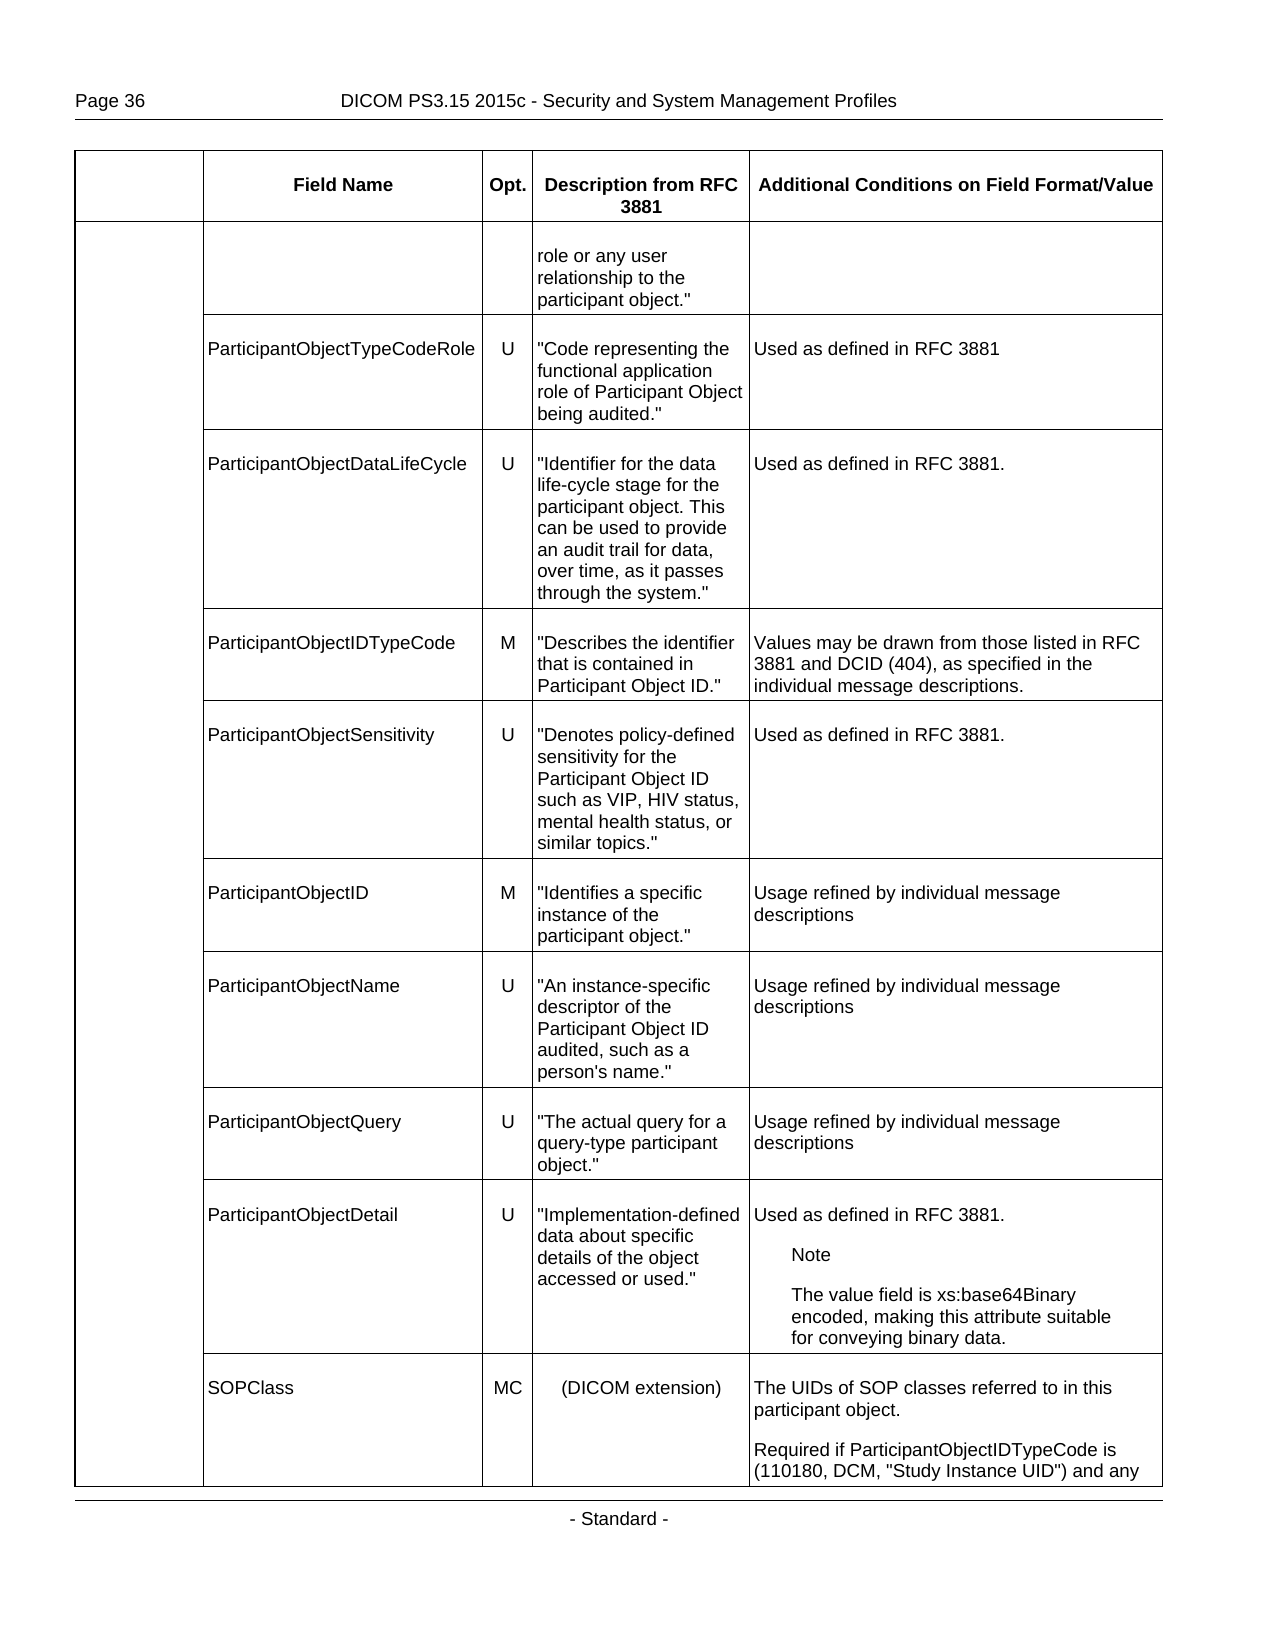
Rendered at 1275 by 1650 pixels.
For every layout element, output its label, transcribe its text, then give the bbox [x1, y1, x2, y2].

table_cell role or any user relationship to the participant object." [533, 222, 749, 314]
table_cell [204, 222, 482, 314]
table_header [76, 151, 203, 221]
table_cell MC [483, 1354, 532, 1486]
table_cell "Identifies a specific instance of the participant object." [533, 859, 749, 951]
table_cell [483, 222, 532, 314]
table_cell Used as defined in RFC 3881 [750, 315, 1162, 428]
table_header Description from RFC 3881 [533, 151, 749, 221]
table_cell U [483, 952, 532, 1087]
table_header Additional Conditions on Field Format/Value [750, 151, 1162, 221]
table_cell M [483, 859, 532, 951]
table_cell ParticipantObjectSensitivity [204, 701, 482, 858]
table_cell Usage refined by individual message descriptions [750, 1088, 1162, 1179]
table_cell ParticipantObjectIDTypeCode [204, 609, 482, 700]
table_cell ParticipantObjectQuery [204, 1088, 482, 1179]
table_header Opt. [483, 151, 532, 221]
table_cell Used as defined in RFC 3881. [750, 430, 1162, 607]
table_cell "Implementation-defined data about specific details of the object accessed or used." [533, 1180, 749, 1353]
table_cell SOPClass [204, 1354, 482, 1486]
table_cell "Denotes policy-defined sensitivity for the Participant Object ID such as VIP, HIV status, mental health status, or similar topics." [533, 701, 749, 858]
table_cell "Identifier for the data life-cycle stage for the participant object. This can be used to provide an audit trail for data, over time, as it passes through the system." [533, 430, 749, 607]
table_cell Usage refined by individual message descriptions [750, 952, 1162, 1087]
table_cell "The actual query for a query-type participant object." [533, 1088, 749, 1179]
table_cell "An instance-specific descriptor of the Participant Object ID audited, such as a person's name." [533, 952, 749, 1087]
table_cell The UIDs of SOP classes referred to in this participant object. Required if ParticipantObjectIDTypeCode is (110180, DCM, "Study Instance UID") and any [750, 1354, 1162, 1486]
table_cell M [483, 609, 532, 700]
table_cell Usage refined by individual message descriptions [750, 859, 1162, 951]
table_cell "Describes the identifier that is contained in Participant Object ID." [533, 609, 749, 700]
table_cell U [483, 430, 532, 607]
table_cell U [483, 1180, 532, 1353]
table_cell "Code representing the functional application role of Participant Object being audited." [533, 315, 749, 428]
table_cell [76, 222, 203, 1486]
table_cell ParticipantObjectDataLifeCycle [204, 430, 482, 607]
table_cell Used as defined in RFC 3881. Note The value field is xs:base64Binary encoded, making this attribute suitable for conveying binary data. [750, 1180, 1162, 1353]
table_cell ParticipantObjectName [204, 952, 482, 1087]
table_cell U [483, 1088, 532, 1179]
table_cell ParticipantObjectTypeCodeRole [204, 315, 482, 428]
table_cell U [483, 315, 532, 428]
table_header Field Name [204, 151, 482, 221]
table_cell [750, 222, 1162, 314]
table_cell U [483, 701, 532, 858]
table_cell ParticipantObjectDetail [204, 1180, 482, 1353]
table_cell (DICOM extension) [533, 1354, 749, 1486]
table_cell Used as defined in RFC 3881. [750, 701, 1162, 858]
table_cell Values may be drawn from those listed in RFC 3881 and DCID (404), as specified in the individual message descriptions. [750, 609, 1162, 700]
table_cell ParticipantObjectID [204, 859, 482, 951]
